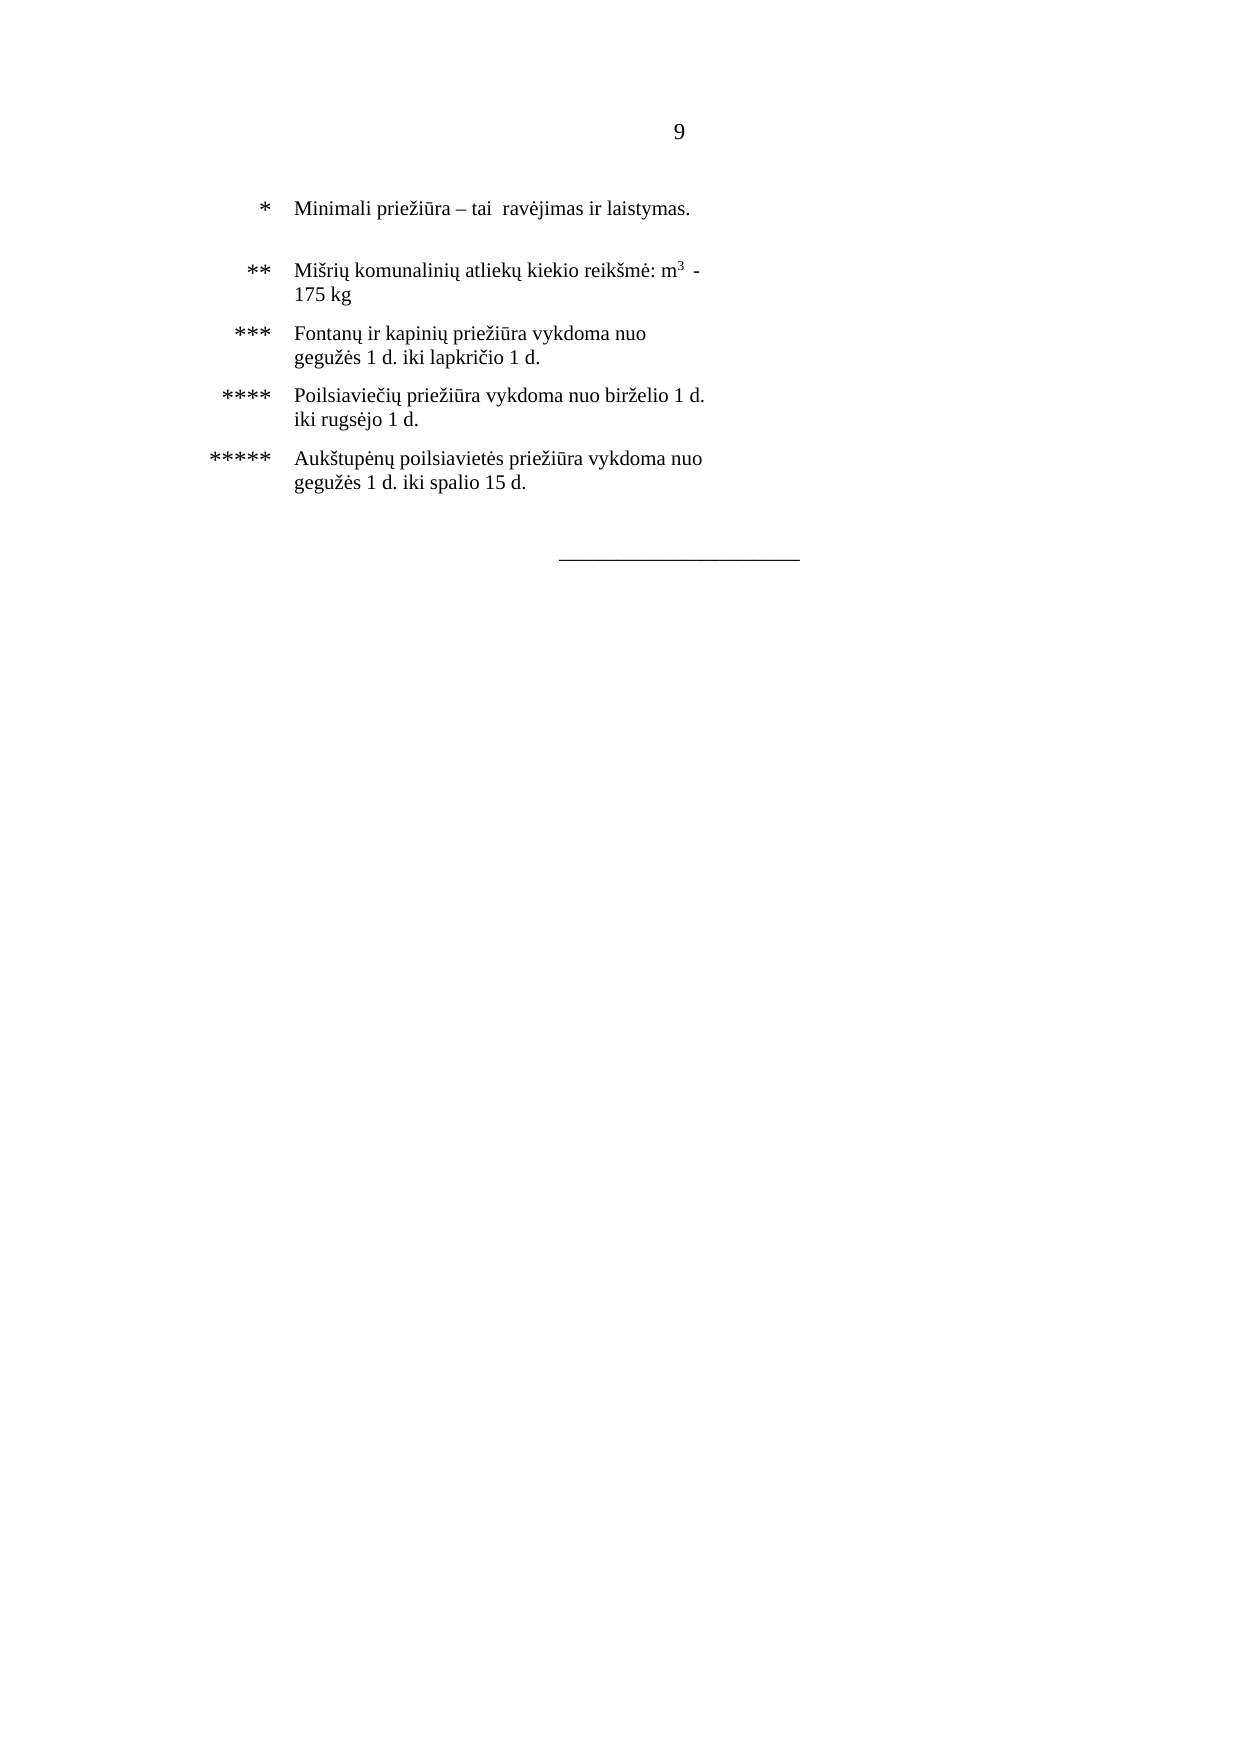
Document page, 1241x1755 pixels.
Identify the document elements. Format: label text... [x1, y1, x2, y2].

table_cell Mišrių komunalinių atliekų kiekio reikšmė: m3 - 175 kg [283, 258, 717, 321]
table_cell ** [177, 258, 283, 321]
table_cell [718, 446, 854, 508]
table_cell [718, 196, 854, 258]
table_cell [718, 321, 854, 383]
table_cell Minimali priežiūra – tai ravėjimas ir laistymas. [283, 196, 717, 258]
table_cell [1009, 321, 1163, 383]
table_cell **** [177, 383, 283, 446]
table_cell [1009, 258, 1163, 321]
table_cell [718, 258, 854, 321]
table_cell [854, 321, 1008, 383]
table_cell Fontanų ir kapinių priežiūra vykdoma nuo gegužės 1 d. iki lapkričio 1 d. [283, 321, 717, 383]
table_cell *** [177, 321, 283, 383]
table_cell * [177, 196, 283, 258]
table_cell [854, 446, 1008, 508]
table_cell [854, 383, 1008, 446]
table_cell Aukštupėnų poilsiavietės priežiūra vykdoma nuo gegužės 1 d. iki spalio 15 d. [283, 446, 717, 508]
table_cell [1009, 383, 1163, 446]
table_cell [854, 258, 1008, 321]
table_cell [1009, 446, 1163, 508]
table_cell Poilsiaviečių priežiūra vykdoma nuo birželio 1 d. iki rugsėjo 1 d. [283, 383, 717, 446]
text _____________________ [177, 537, 1181, 563]
table_cell [1009, 196, 1163, 258]
table_cell ***** [177, 446, 283, 508]
table_cell [854, 196, 1008, 258]
table_cell [718, 383, 854, 446]
